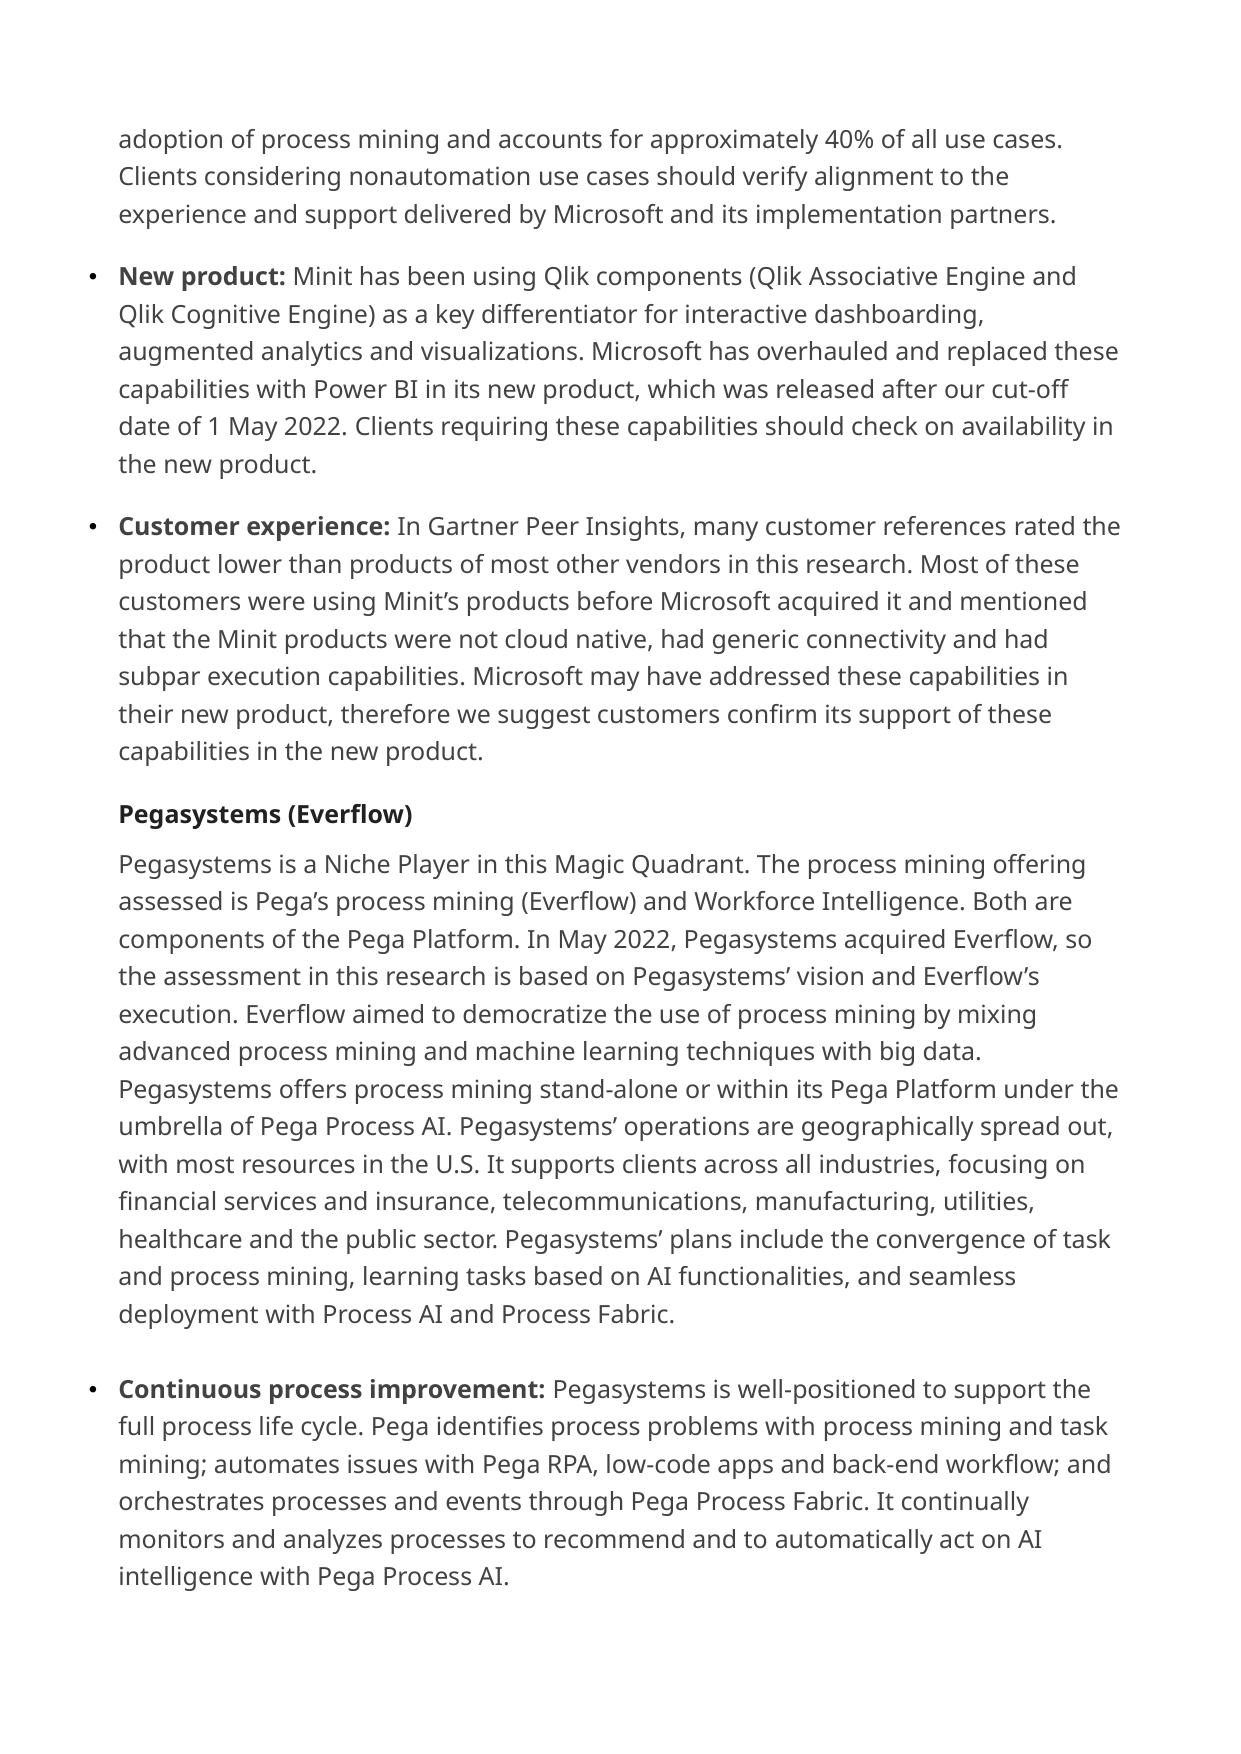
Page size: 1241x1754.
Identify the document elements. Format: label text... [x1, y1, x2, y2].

list Customer experience: In Gartner Peer Insights, many customer references rated the product lower than products of most other vendors in this research. Most of these customers were using Minit’s products before Microsoft acquired it and mentioned that the Minit products were not cloud native, had generic connectivity and had subpar execution capabilities. Microsoft may have addressed these capabilities in their new product, therefore we suggest customers confirm its support of these capabilities in the new product. [118, 506, 1122, 768]
list adoption of process mining and accounts for approximately 40% of all use cases. Clients considering nonautomation use cases should verify alignment to the experience and support delivered by Microsoft and its implementation partners. [118, 118, 1122, 231]
subtitle Pegasystems (Everflow) [118, 793, 1122, 831]
text Pegasystems is a Niche Player in this Magic Quadrant. The process mining offering assessed is Pega’s process mining (Everflow) and Workforce Intelligence. Both are components of the Pega Platform. In May 2022, Pegasystems acquired Everflow, so the assessment in this research is based on Pegasystems’ vision and Everflow’s execution. Everflow aimed to democratize the use of process mining by mixing advanced process mining and machine learning techniques with big data. Pegasystems offers process mining stand-alone or within its Pega Platform under the umbrella of Pega Process AI. Pegasystems’ operations are geographically spread out, with most resources in the U.S. It supports clients across all industries, focusing on financial services and insurance, telecommunications, manufacturing, utilities, healthcare and the public sector. Pegasystems’ plans include the convergence of task and process mining, learning tasks based on AI functionalities, and seamless deployment with Process AI and Process Fabric. [118, 843, 1122, 1331]
list Continuous process improvement: Pegasystems is well-positioned to support the full process life cycle. Pega identifies process problems with process mining and task mining; automates issues with Pega RPA, low-code apps and back-end workflow; and orchestrates processes and events through Pega Process Fabric. It continually monitors and analyzes processes to recommend and to automatically act on AI intelligence with Pega Process AI. [118, 1368, 1122, 1593]
list New product: Minit has been using Qlik components (Qlik Associative Engine and Qlik Cognitive Engine) as a key differentiator for interactive dashboarding, augmented analytics and visualizations. Microsoft has overhauled and replaced these capabilities with Power BI in its new product, which was released after our cut-off date of 1 May 2022. Clients requiring these capabilities should check on availability in the new product. [118, 256, 1122, 481]
